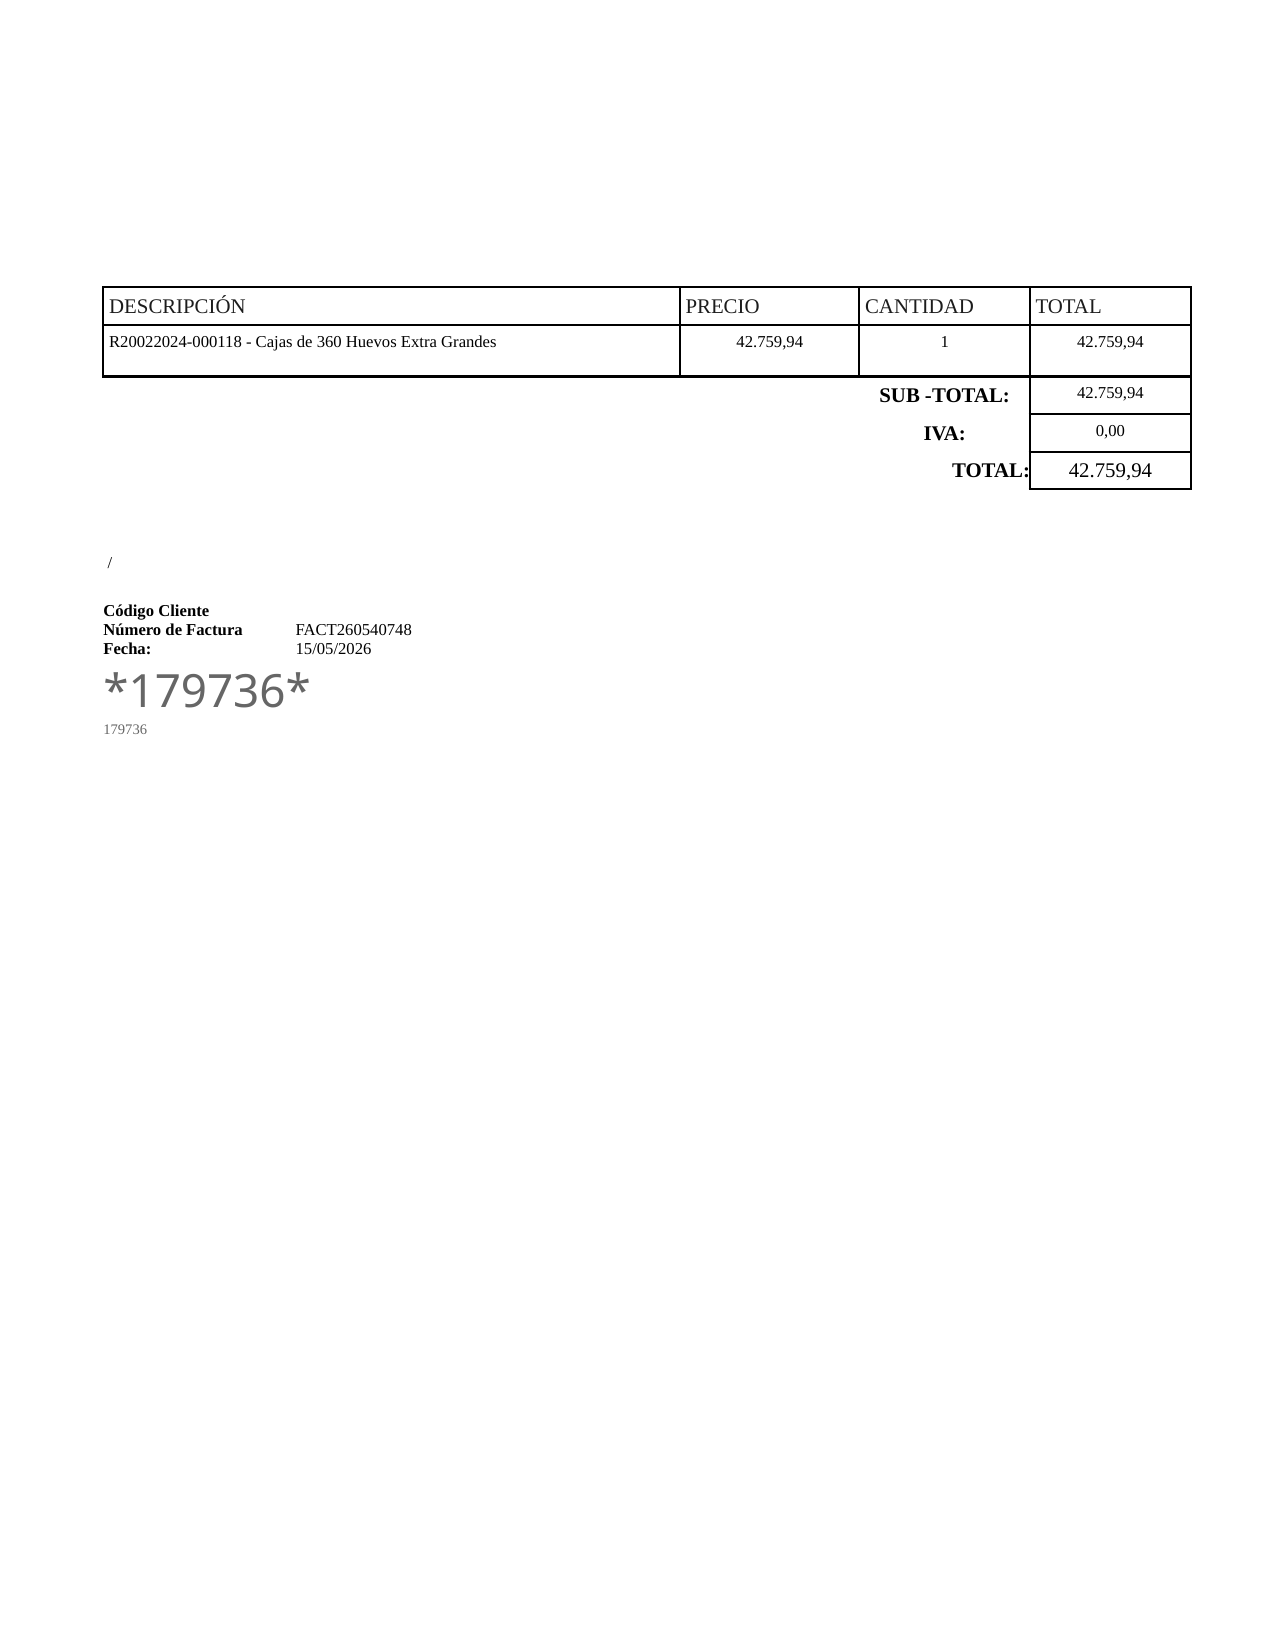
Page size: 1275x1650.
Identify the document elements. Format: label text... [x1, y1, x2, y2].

table_cell 42.759,94 [1031, 453, 1190, 488]
table_cell 15/05/2026 [295, 639, 517, 658]
table_cell SUB -TOTAL: [859, 378, 1029, 413]
table_cell R20022024-000118 - Cajas de 360 Huevos Extra Grandes [104, 326, 679, 375]
table_header PRECIO [681, 288, 858, 323]
table_cell Fecha: [103, 639, 295, 658]
table_header [103, 490, 858, 514]
table_cell FACT260540748 [295, 620, 517, 639]
table_cell / [103, 553, 858, 572]
table_header [295, 601, 517, 620]
text 179736 [103, 721, 1137, 737]
table_cell 42.759,94 [681, 326, 858, 375]
table_cell TOTAL: [859, 451, 1029, 488]
text *179736* [103, 658, 1137, 721]
table_cell 42.759,94 [1031, 378, 1190, 413]
table_header TOTAL [1031, 288, 1190, 323]
table_header CANTIDAD [860, 288, 1029, 323]
table_cell [103, 534, 858, 553]
table_cell 42.759,94 [1031, 326, 1190, 375]
table_cell IVA: [859, 413, 1029, 451]
table_cell [103, 378, 859, 488]
table_cell 1 [860, 326, 1029, 375]
table_header DESCRIPCIÓN [104, 288, 679, 323]
table_cell [103, 514, 858, 533]
table_header Código Cliente [103, 601, 295, 620]
table_cell Número de Factura [103, 620, 295, 639]
table_cell 0,00 [1031, 415, 1190, 451]
